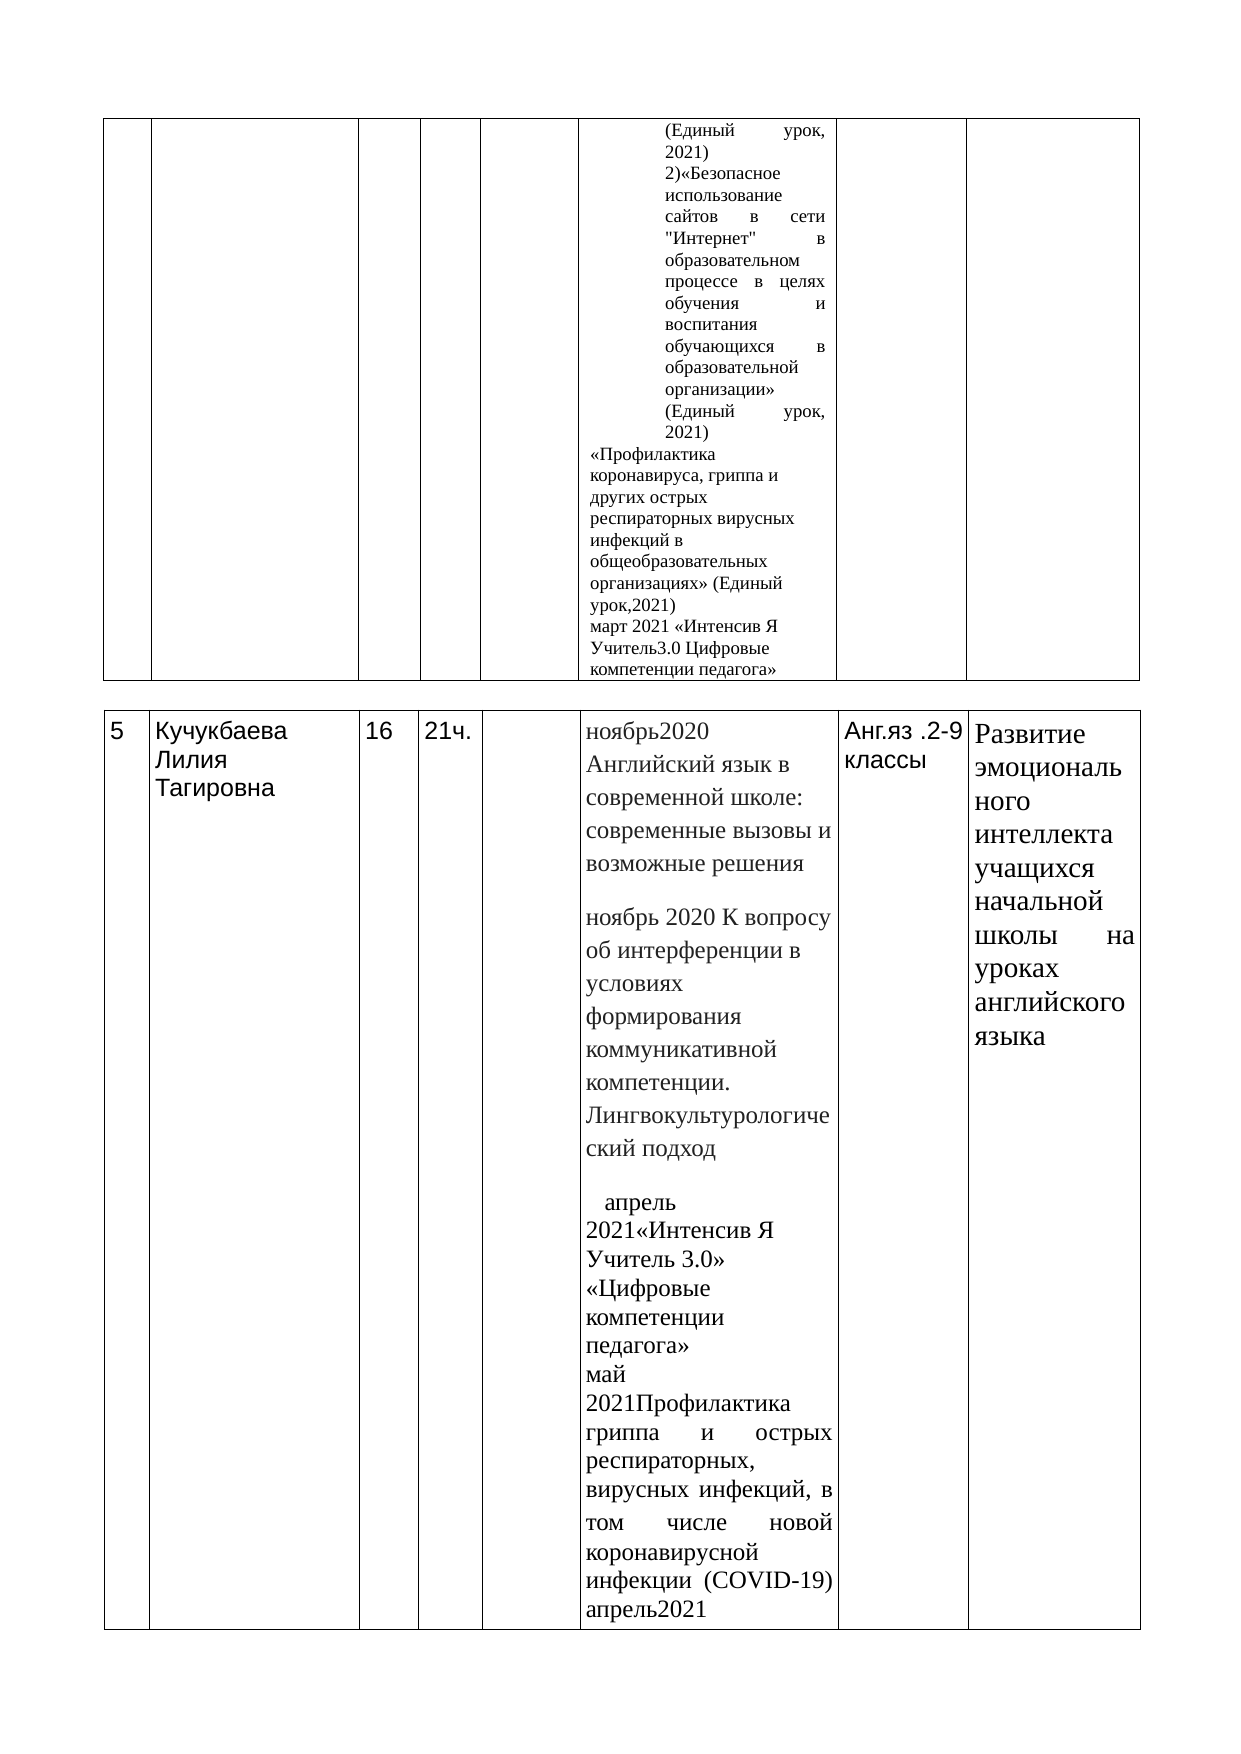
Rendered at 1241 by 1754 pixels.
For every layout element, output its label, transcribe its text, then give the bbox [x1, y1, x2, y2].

table_header ноябрь2020 Английский язык в современной школе: современные вызовы и возможные решения ноябрь 2020 К вопросу об интерференции в условиях формирования коммуникативной компетенции. Лингвокультурологический подход апрель 2021«Интенсив Я Учитель 3.0» «Цифровые компетенции педагога» май 2021Профилактика гриппа и острых респираторных, вирусных инфекций, в том числе новой коронавирусной инфекции (СOVID-19) апрель2021 [581, 711, 838, 1628]
table_cell [421, 119, 480, 680]
table_header 16 [360, 711, 418, 1628]
table_cell [837, 119, 966, 680]
table_cell [967, 119, 1139, 680]
table_header Развитие эмоционального интеллекта учащихся начальной школы на уроках английского языка [969, 711, 1140, 1628]
table_header 5 [105, 711, 149, 1628]
table_header Кучукбаева Лилия Тагировна [150, 711, 359, 1628]
table_cell [104, 119, 151, 680]
table_header Анг.яз .2-9 классы [839, 711, 968, 1628]
table_cell [359, 119, 420, 680]
table_header [483, 711, 580, 1628]
table_header 21ч. [419, 711, 482, 1628]
table_cell (Единый урок, 2021) «Безопасное использование сайтов в сети "Интернет" в образовательном процессе в целях обучения и воспитания обучающихся в образовательной организации» (Единый урок, 2021) «Профилактика коронавируса, гриппа и других острых респираторных вирусных инфекций в общеобразовательных организациях» (Единый урок,2021) март 2021 «Интенсив Я Учитель3.0 Цифровые компетенции педагога» [579, 119, 836, 680]
table_cell [152, 119, 358, 680]
table_cell [481, 119, 578, 680]
